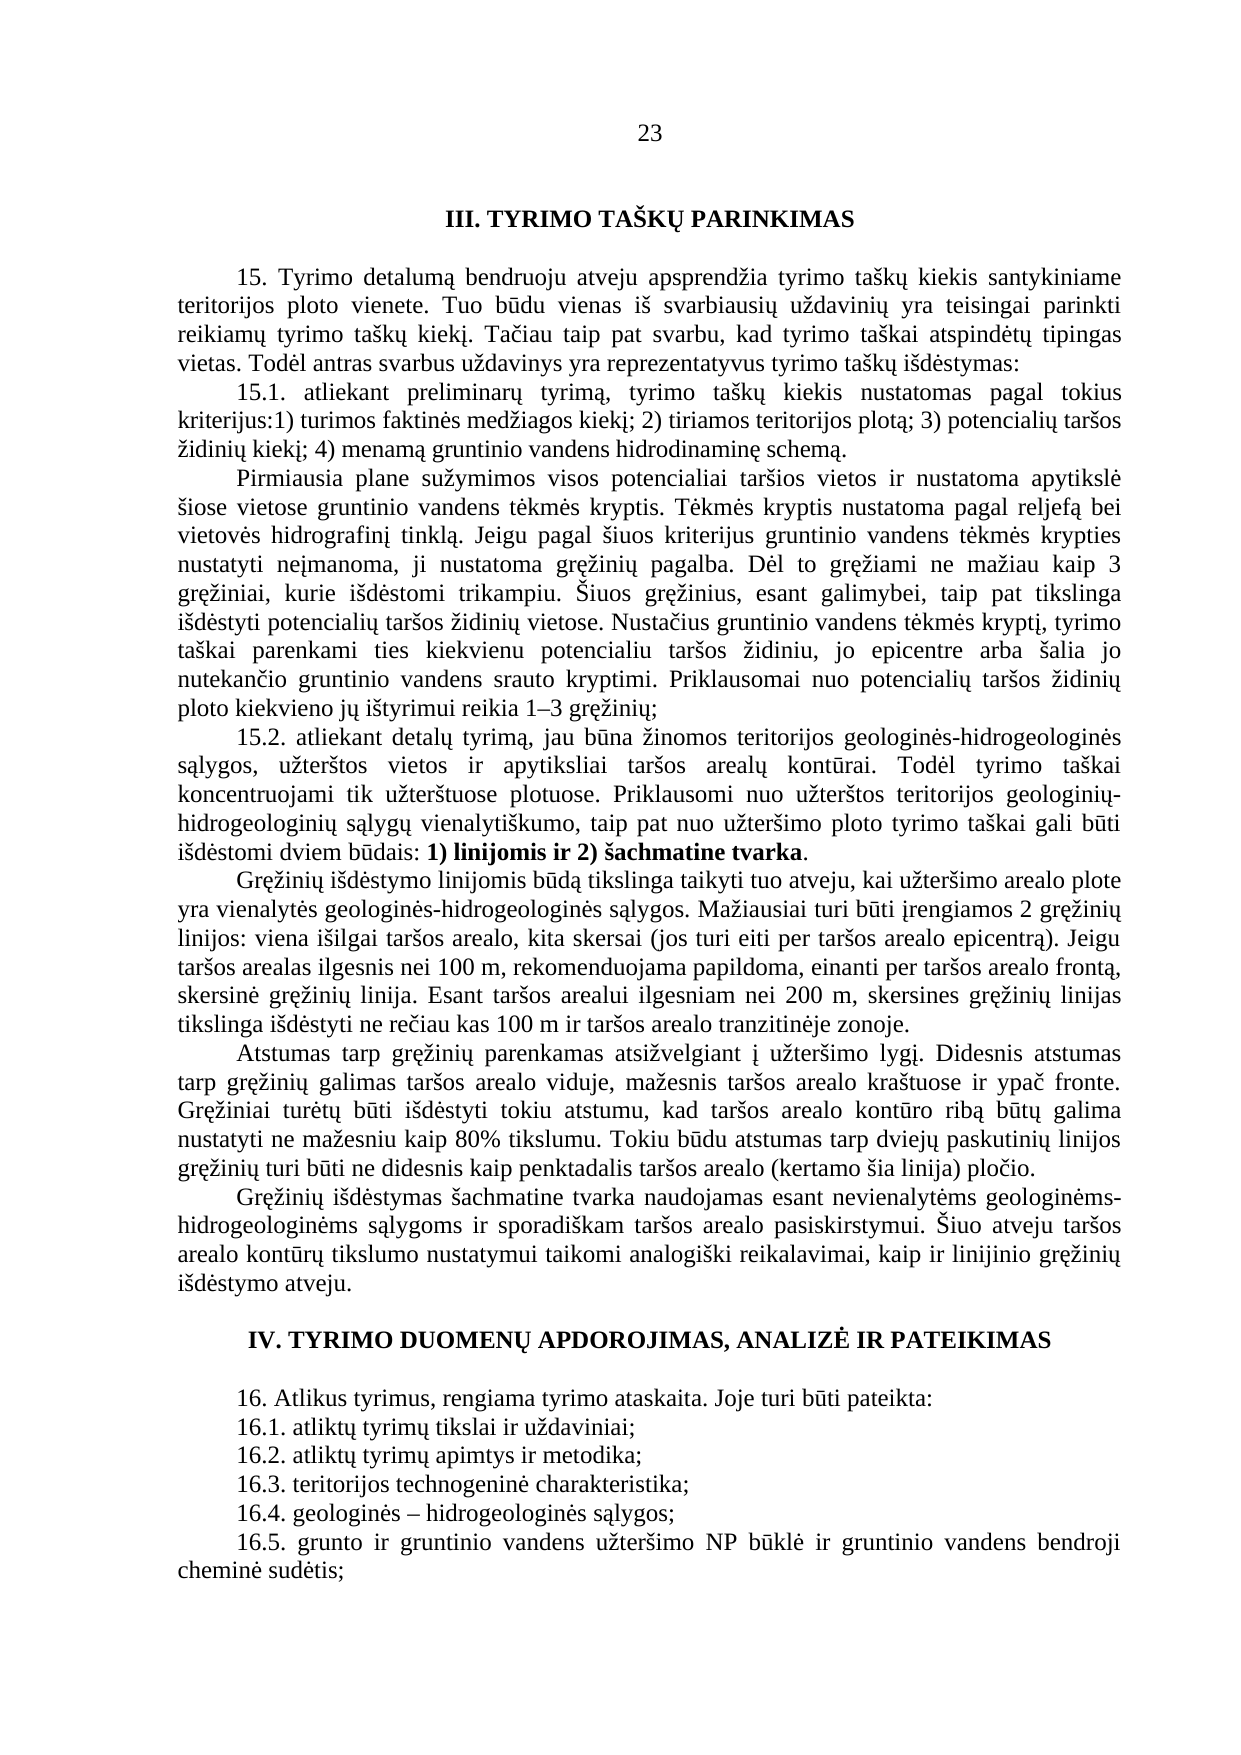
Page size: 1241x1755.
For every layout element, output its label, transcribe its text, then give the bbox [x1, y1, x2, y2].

text 16.5. grunto ir gruntinio vandens užteršimo NP būklė ir gruntinio vandens bendroji cheminė sudėtis; [177, 1527, 1122, 1584]
text III. TYRIMO TAŠKŲ PARINKIMAS [177, 204, 1122, 233]
text 16. Atlikus tyrimus, rengiama tyrimo ataskaita. Joje turi būti pateikta: [177, 1383, 1122, 1412]
text IV. TYRIMO DUOMENŲ APDOROJIMAS, ANALIZĖ IR PATEIKIMAS [177, 1326, 1122, 1354]
text 16.3. teritorijos technogeninė charakteristika; [177, 1469, 1122, 1498]
text Atstumas tarp gręžinių parenkamas atsižvelgiant į užteršimo lygį. Didesnis atstumas tarp gręžinių galimas taršos arealo viduje, mažesnis taršos arealo kraštuose ir ypač fronte. Gręžiniai turėtų būti išdėstyti tokiu atstumu, kad taršos arealo kontūro ribą būtų galima nustatyti ne mažesniu kaip 80% tikslumu. Tokiu būdu atstumas tarp dviejų paskutinių linijos gręžinių turi būti ne didesnis kaip penktadalis taršos arealo (kertamo šia linija) pločio. [177, 1038, 1122, 1182]
text 15.2. atliekant detalų tyrimą, jau būna žinomos teritorijos geologinės-hidrogeologinės sąlygos, užterštos vietos ir apytiksliai taršos arealų kontūrai. Todėl tyrimo taškai koncentruojami tik užterštuose plotuose. Priklausomi nuo užterštos teritorijos geologinių-hidrogeologinių sąlygų vienalytiškumo, taip pat nuo užteršimo ploto tyrimo taškai gali būti išdėstomi dviem būdais: 1) linijomis ir 2) šachmatine tvarka. [177, 722, 1122, 866]
text Gręžinių išdėstymas šachmatine tvarka naudojamas esant nevienalytėms geologinėms-hidrogeologinėms sąlygoms ir sporadiškam taršos arealo pasiskirstymui. Šiuo atveju taršos arealo kontūrų tikslumo nustatymui taikomi analogiški reikalavimai, kaip ir linijinio gręžinių išdėstymo atveju. [177, 1182, 1122, 1297]
text 16.4. geologinės – hidrogeologinės sąlygos; [177, 1498, 1122, 1527]
text 16.1. atliktų tyrimų tikslai ir uždaviniai; [177, 1412, 1122, 1441]
text Gręžinių išdėstymo linijomis būdą tikslinga taikyti tuo atveju, kai užteršimo arealo plote yra vienalytės geologinės-hidrogeologinės sąlygos. Mažiausiai turi būti įrengiamos 2 gręžinių linijos: viena išilgai taršos arealo, kita skersai (jos turi eiti per taršos arealo epicentrą). Jeigu taršos arealas ilgesnis nei 100 m, rekomenduojama papildoma, einanti per taršos arealo frontą, skersinė gręžinių linija. Esant taršos arealui ilgesniam nei 200 m, skersines gręžinių linijas tikslinga išdėstyti ne rečiau kas 100 m ir taršos arealo tranzitinėje zonoje. [177, 866, 1122, 1038]
text 15. Tyrimo detalumą bendruoju atveju apsprendžia tyrimo taškų kiekis santykiniame teritorijos ploto vienete. Tuo būdu vienas iš svarbiausių uždavinių yra teisingai parinkti reikiamų tyrimo taškų kiekį. Tačiau taip pat svarbu, kad tyrimo taškai atspindėtų tipingas vietas. Todėl antras svarbus uždavinys yra reprezentatyvus tyrimo taškų išdėstymas: [177, 262, 1122, 377]
text 15.1. atliekant preliminarų tyrimą, tyrimo taškų kiekis nustatomas pagal tokius kriterijus:1) turimos faktinės medžiagos kiekį; 2) tiriamos teritorijos plotą; 3) potencialių taršos židinių kiekį; 4) menamą gruntinio vandens hidrodinaminę schemą. [177, 377, 1122, 463]
text Pirmiausia plane sužymimos visos potencialiai taršios vietos ir nustatoma apytikslė šiose vietose gruntinio vandens tėkmės kryptis. Tėkmės kryptis nustatoma pagal reljefą bei vietovės hidrografinį tinklą. Jeigu pagal šiuos kriterijus gruntinio vandens tėkmės krypties nustatyti neįmanoma, ji nustatoma gręžinių pagalba. Dėl to gręžiami ne mažiau kaip 3 gręžiniai, kurie išdėstomi trikampiu. Šiuos gręžinius, esant galimybei, taip pat tikslinga išdėstyti potencialių taršos židinių vietose. Nustačius gruntinio vandens tėkmės kryptį, tyrimo taškai parenkami ties kiekvienu potencialiu taršos židiniu, jo epicentre arba šalia jo nutekančio gruntinio vandens srauto kryptimi. Priklausomai nuo potencialių taršos židinių ploto kiekvieno jų ištyrimui reikia 1–3 gręžinių; [177, 463, 1122, 722]
text 16.2. atliktų tyrimų apimtys ir metodika; [177, 1441, 1122, 1469]
